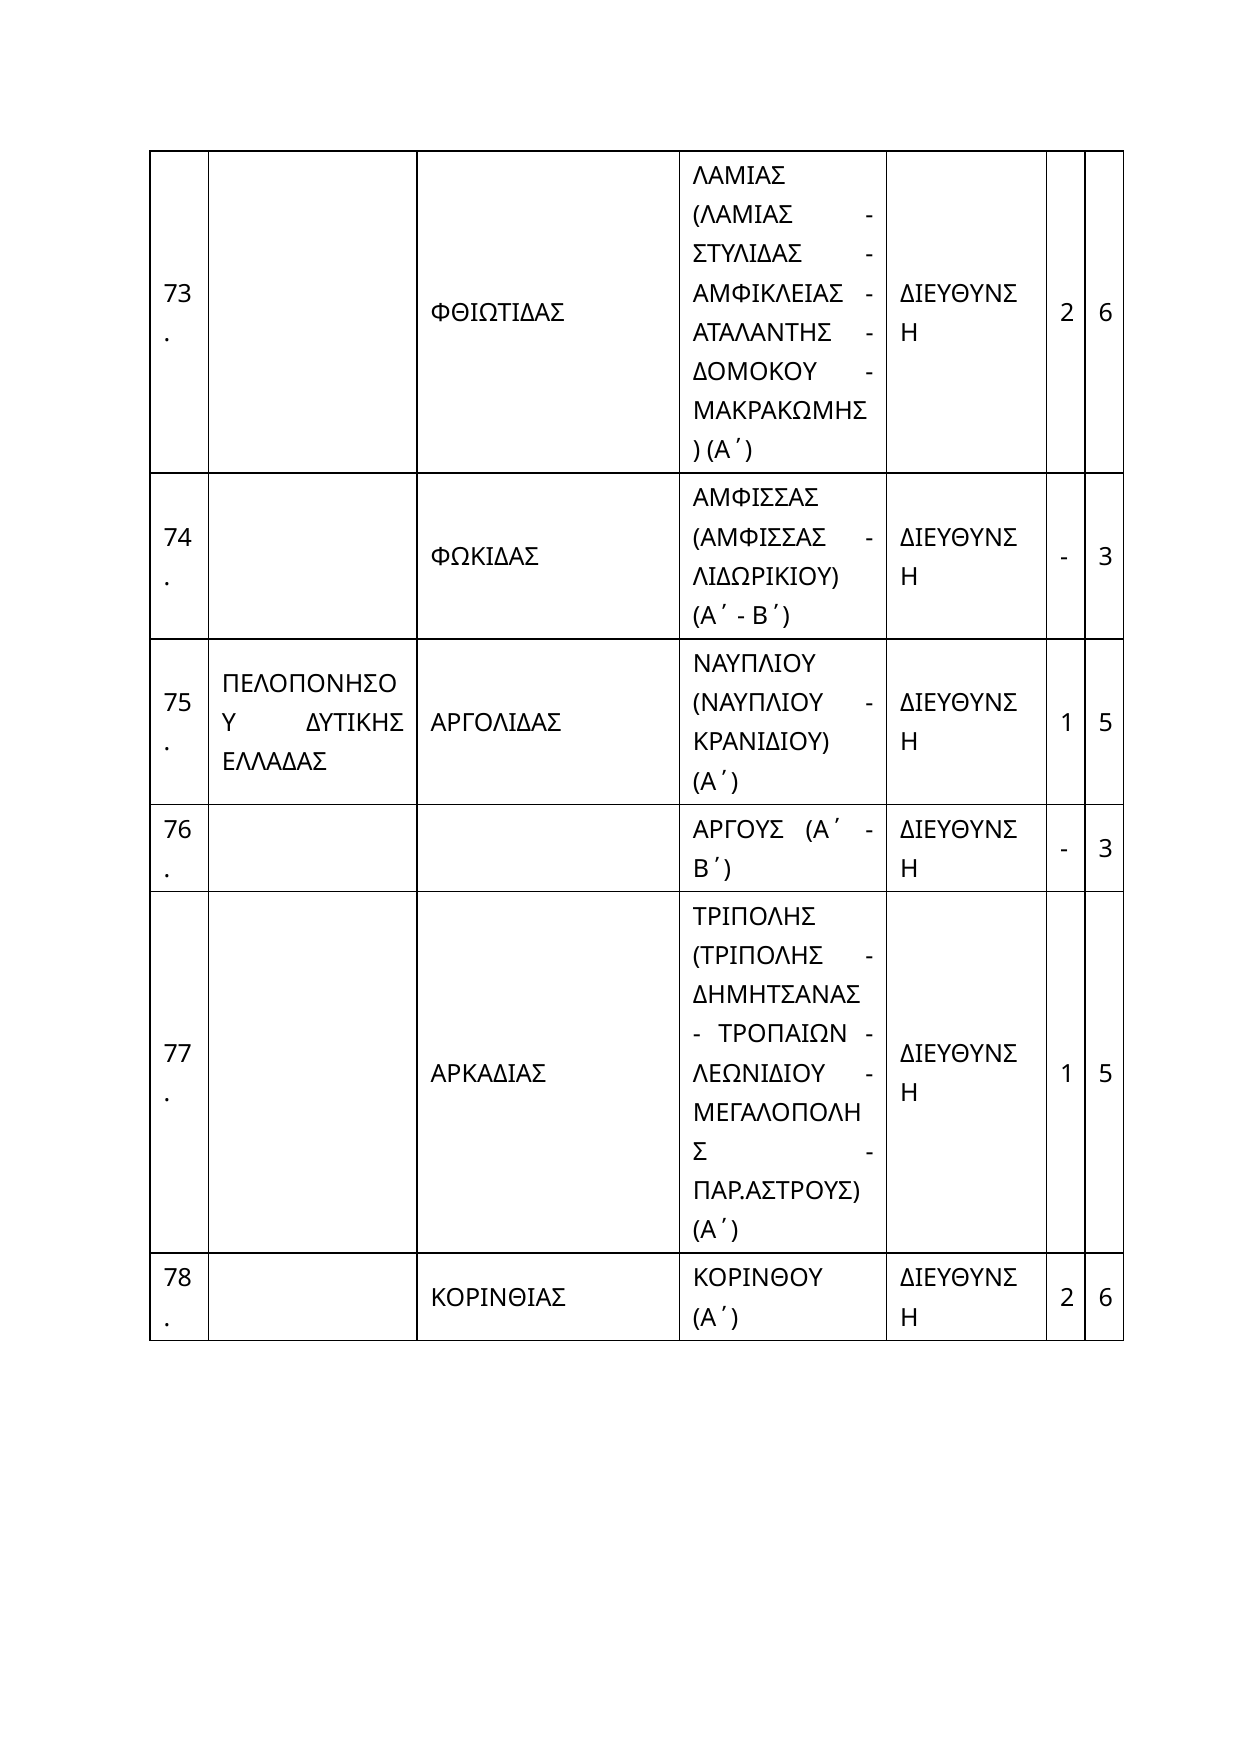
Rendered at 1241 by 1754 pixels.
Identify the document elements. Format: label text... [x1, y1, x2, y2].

table_cell ΔΙΕΥΘΥΝΣΗ [887, 1254, 1046, 1339]
table_cell [209, 474, 416, 638]
table_cell ΝΑΥΠΛΙΟΥ (ΝΑΥΠΛΙΟΥ - ΚΡΑΝΙΔΙΟΥ) (Α΄) [680, 640, 886, 803]
table_cell [209, 805, 416, 891]
table_cell ΔΙΕΥΘΥΝΣΗ [887, 152, 1046, 472]
table_cell ΔΙΕΥΘΥΝΣΗ [887, 805, 1046, 891]
table_cell 3 [1086, 474, 1123, 638]
table_cell 76. [151, 805, 208, 891]
table_cell [209, 152, 416, 472]
table_cell ΠΕΛΟΠΟΝΗΣΟΥ ΔΥΤΙΚΗΣ ΕΛΛΑΔΑΣ [209, 640, 416, 803]
table_cell 5 [1086, 640, 1123, 803]
table_cell 77. [151, 892, 208, 1252]
table_cell 3 [1086, 805, 1123, 891]
table_cell ΚΟΡΙΝΘΟΥ (Α΄) [680, 1254, 886, 1339]
table_cell ΔΙΕΥΘΥΝΣΗ [887, 474, 1046, 638]
table_cell [209, 1254, 416, 1339]
table_cell ΦΘΙΩΤΙΔΑΣ [418, 152, 679, 472]
table_cell 6 [1086, 152, 1123, 472]
table_cell 75. [151, 640, 208, 803]
table_cell [418, 805, 679, 891]
table_cell ΑΡΓΟΛΙΔΑΣ [418, 640, 679, 803]
table_cell ΛΑΜΙΑΣ (ΛΑΜΙΑΣ - ΣΤΥΛΙΔΑΣ - ΑΜΦΙΚΛΕΙΑΣ - ΑΤΑΛΑΝΤΗΣ - ΔΟΜΟΚΟΥ - ΜΑΚΡΑΚΩΜΗΣ) (Α΄) [680, 152, 886, 472]
table_cell ΑΜΦΙΣΣΑΣ (ΑΜΦΙΣΣΑΣ - ΛΙΔΩΡΙΚΙΟΥ) (Α΄ - Β΄) [680, 474, 886, 638]
table_cell ΔΙΕΥΘΥΝΣΗ [887, 892, 1046, 1252]
table_cell ΑΡΓΟΥΣ (Α΄ - Β΄) [680, 805, 886, 891]
table_cell - [1047, 805, 1084, 891]
table_cell 2 [1047, 1254, 1084, 1339]
table_cell [209, 892, 416, 1252]
table_cell ΚΟΡΙΝΘΙΑΣ [418, 1254, 679, 1339]
table_cell 1 [1047, 892, 1084, 1252]
table_cell ΑΡΚΑΔΙΑΣ [418, 892, 679, 1252]
table_cell ΔΙΕΥΘΥΝΣΗ [887, 640, 1046, 803]
table_cell 5 [1086, 892, 1123, 1252]
table_cell 78. [151, 1254, 208, 1339]
table_cell ΤΡΙΠΟΛΗΣ (ΤΡΙΠΟΛΗΣ - ΔΗΜΗΤΣΑΝΑΣ - ΤΡΟΠΑΙΩΝ - ΛΕΩΝΙΔΙΟΥ - ΜΕΓΑΛΟΠΟΛΗΣ - ΠΑΡ.ΑΣΤΡΟΥΣ) (Α΄) [680, 892, 886, 1252]
table_cell 73. [151, 152, 208, 472]
table_cell ΦΩΚΙΔΑΣ [418, 474, 679, 638]
table_cell 2 [1047, 152, 1084, 472]
table_cell 74. [151, 474, 208, 638]
table_cell - [1047, 474, 1084, 638]
table_cell 6 [1086, 1254, 1123, 1339]
table_cell 1 [1047, 640, 1084, 803]
